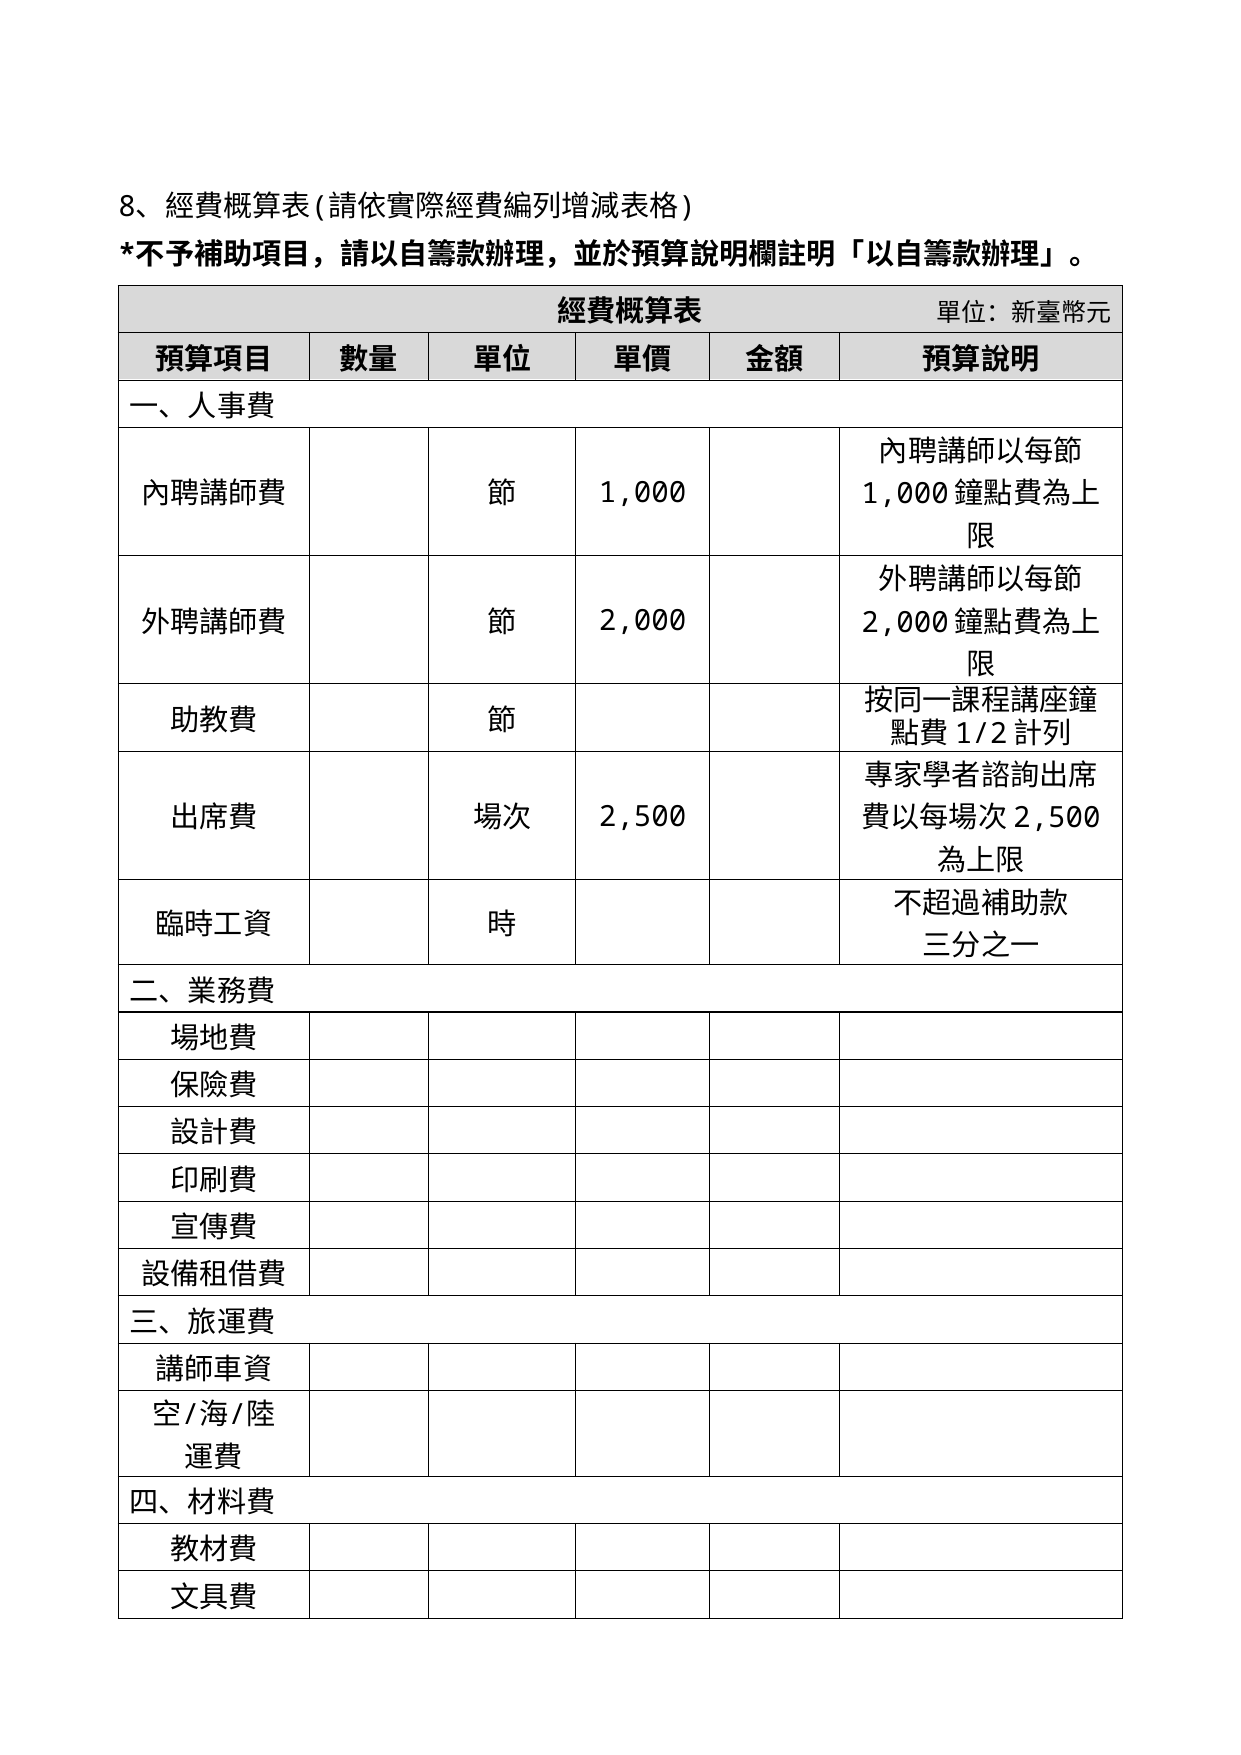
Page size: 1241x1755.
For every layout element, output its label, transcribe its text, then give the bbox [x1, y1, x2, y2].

table_cell [310, 1060, 428, 1106]
table_cell [710, 1249, 839, 1295]
table_cell [576, 880, 709, 964]
table_cell 數量 [310, 333, 428, 379]
table_cell [576, 1249, 709, 1295]
table_cell [310, 1571, 428, 1617]
table_cell 三、旅運費 [119, 1296, 1122, 1342]
table_cell [710, 1202, 839, 1248]
table_cell 二、業務費 [119, 965, 1122, 1011]
table_cell [710, 1344, 839, 1390]
table_cell 保險費 [119, 1060, 309, 1106]
table_cell [429, 1249, 575, 1295]
table_cell 宣傳費 [119, 1202, 309, 1248]
table_cell 2,500 [576, 752, 709, 878]
table_cell [840, 1202, 1122, 1248]
table_cell [310, 1013, 428, 1059]
table_cell [310, 428, 428, 555]
table_cell [576, 1202, 709, 1248]
table_cell [310, 1524, 428, 1570]
table_cell 預算項目 [119, 333, 309, 379]
table_cell 文具費 [119, 1571, 309, 1617]
table_cell 按同一課程講座鐘點費1/2計列 [840, 684, 1122, 751]
table_cell [429, 1202, 575, 1248]
table_cell [710, 1524, 839, 1570]
table_cell 臨時工資 [119, 880, 309, 964]
table_cell 助教費 [119, 684, 309, 751]
table_cell 2,000 [576, 556, 709, 683]
table_cell 印刷費 [119, 1154, 309, 1201]
table_cell 空/海/陸 運費 [119, 1391, 309, 1476]
table_cell 金額 [710, 333, 839, 379]
table_cell 節 [429, 428, 575, 555]
table_cell 時 [429, 880, 575, 964]
table_cell [710, 1154, 839, 1201]
table_cell 專家學者諮詢出席費以每場次2,500為上限 [840, 752, 1122, 878]
table_cell 節 [429, 556, 575, 683]
table_cell [576, 684, 709, 751]
table_cell [840, 1154, 1122, 1201]
table_cell [576, 1391, 709, 1476]
table_cell [310, 684, 428, 751]
table_header 經費概算表 單位：新臺幣元 [119, 286, 1122, 332]
table_cell [710, 1391, 839, 1476]
table_cell [710, 880, 839, 964]
list 經費概算表(請依實際經費編列增減表格) *不予補助項目，請以自籌款辦理，並於預算說明欄註明「以自籌款辦理」。 [118, 178, 1122, 274]
table_cell [310, 1249, 428, 1295]
table_cell [840, 1013, 1122, 1059]
table_cell [310, 1154, 428, 1201]
table_cell 內聘講師費 [119, 428, 309, 555]
table_cell [840, 1571, 1122, 1617]
table_cell [576, 1154, 709, 1201]
table_cell [429, 1571, 575, 1617]
table_cell [840, 1344, 1122, 1390]
table_cell [710, 1060, 839, 1106]
table_cell [576, 1571, 709, 1617]
table_cell [576, 1344, 709, 1390]
table_cell [840, 1107, 1122, 1153]
table_cell [310, 1391, 428, 1476]
table_cell 設備租借費 [119, 1249, 309, 1295]
table_cell [710, 556, 839, 683]
table_cell [576, 1013, 709, 1059]
table_cell 四、材料費 [119, 1477, 1122, 1523]
table_cell [710, 428, 839, 555]
table_cell [310, 556, 428, 683]
table_cell [710, 752, 839, 878]
table_cell [429, 1391, 575, 1476]
table_cell 單位 [429, 333, 575, 379]
table_cell 預算說明 [840, 333, 1122, 379]
table_cell [840, 1524, 1122, 1570]
table_cell 內聘講師以每節1,000鐘點費為上限 [840, 428, 1122, 555]
table_cell 外聘講師以每節2,000鐘點費為上限 [840, 556, 1122, 683]
table_cell [429, 1344, 575, 1390]
table_cell [710, 1107, 839, 1153]
table_cell [429, 1107, 575, 1153]
table_cell 節 [429, 684, 575, 751]
table_cell 一、人事費 [119, 381, 1122, 427]
table_cell [429, 1013, 575, 1059]
table_cell [840, 1391, 1122, 1476]
table_cell [429, 1524, 575, 1570]
table_cell [429, 1060, 575, 1106]
table_cell 出席費 [119, 752, 309, 878]
table_cell 教材費 [119, 1524, 309, 1570]
table_cell [429, 1154, 575, 1201]
table_cell [710, 684, 839, 751]
table_cell [840, 1060, 1122, 1106]
table_cell [576, 1060, 709, 1106]
table_cell [310, 880, 428, 964]
table_cell 設計費 [119, 1107, 309, 1153]
table_cell [310, 1202, 428, 1248]
table_cell 外聘講師費 [119, 556, 309, 683]
table_cell 場次 [429, 752, 575, 878]
table_cell [576, 1107, 709, 1153]
table_cell [576, 1524, 709, 1570]
table_cell 講師車資 [119, 1344, 309, 1390]
table_cell [840, 1249, 1122, 1295]
table_cell [310, 1344, 428, 1390]
table_cell [310, 752, 428, 878]
table_cell [710, 1571, 839, 1617]
table_cell [310, 1107, 428, 1153]
table_cell 單價 [576, 333, 709, 379]
table_cell 場地費 [119, 1013, 309, 1059]
table_cell 不超過補助款 三分之一 [840, 880, 1122, 964]
table_cell [710, 1013, 839, 1059]
table_cell 1,000 [576, 428, 709, 555]
